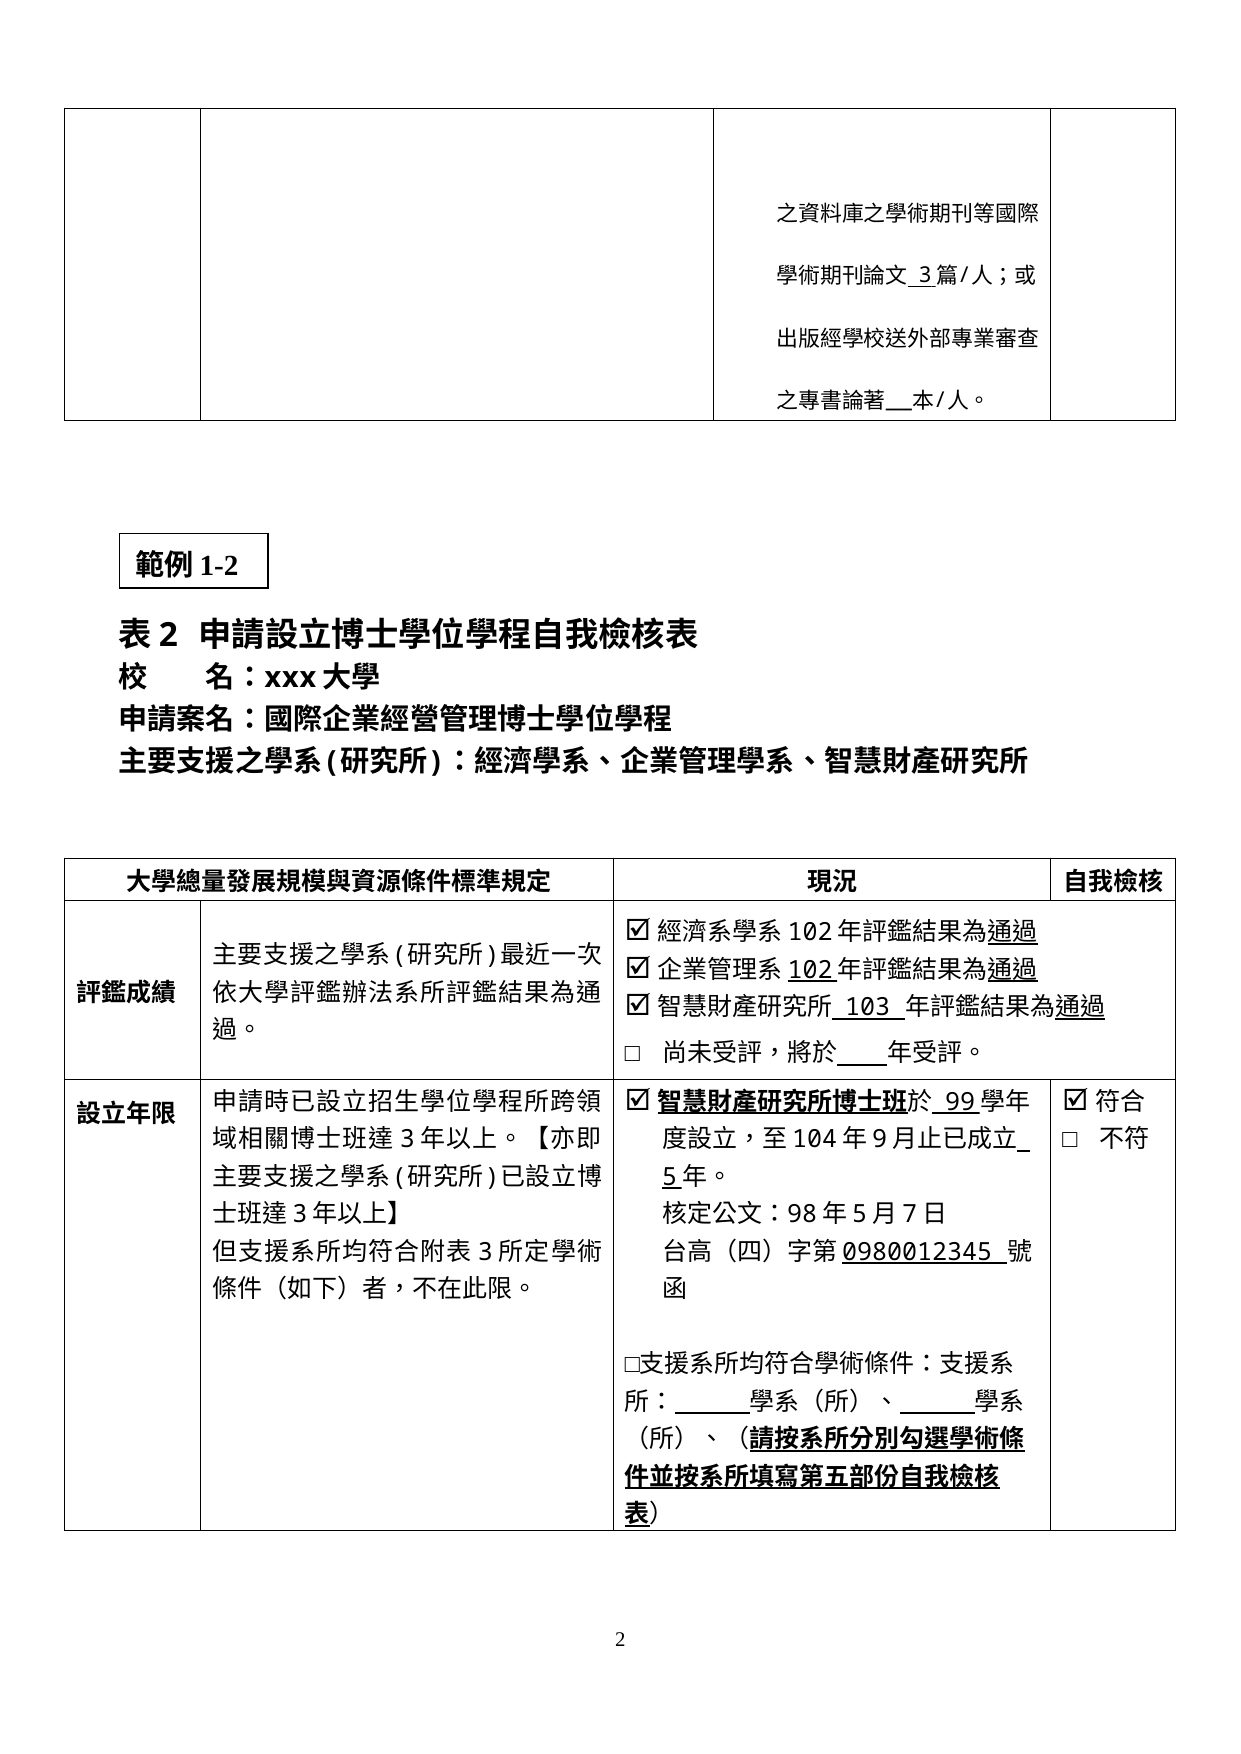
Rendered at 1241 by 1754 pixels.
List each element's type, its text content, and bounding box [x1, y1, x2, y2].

table_header 現況 [614, 859, 1050, 900]
table_header 自我檢核 [1051, 859, 1175, 900]
text 主要支援之學系(研究所)：經濟學系、企業管理學系、智慧財產研究所 [118, 738, 1122, 779]
table_cell [1051, 109, 1175, 420]
text 範例1-2 [135, 541, 252, 579]
text 表2 申請設立博士學位學程自我檢核表 [118, 613, 1122, 654]
text 校 名：xxx大學 [118, 654, 1122, 696]
table_cell [65, 109, 200, 420]
table_cell 設立年限 [65, 1080, 200, 1530]
table_header 大學總量發展規模與資源條件標準規定 [65, 859, 613, 900]
table_cell 之資料庫之學術期刊等國際學術期刊論文 3篇/人；或出版經學校送外部專業審查之專書論著__本/人。 [714, 109, 1050, 420]
text 申請案名：國際企業經營管理博士學位學程 [118, 696, 1122, 738]
table_cell [201, 109, 713, 420]
table_cell 申請時已設立招生學位學程所跨領域相關博士班達3年以上。【亦即主要支援之學系(研究所)已設立博士班達3年以上】 但支援系所均符合附表3所定學術條件（如下）者，不在此限。 [201, 1080, 613, 1530]
table_cell 主要支援之學系(研究所)最近一次依大學評鑑辦法系所評鑑結果為通過。 [201, 901, 613, 1079]
table_cell R經濟系學系102年評鑑結果為通過 R企業管理系102年評鑑結果為通過 R智慧財產研究所 103 年評鑑結果為通過 尚未受評，將於 年受評。 [614, 901, 1175, 1079]
table_cell 評鑑成績 [65, 901, 200, 1079]
table_cell R符合 不符 [1051, 1080, 1175, 1530]
table_cell R智慧財產研究所博士班於 99學年度設立，至104年9月止已成立 5年。 核定公文：98年5月7日 台高（四）字第0980012345 號函 □支援系所均符合學術條件：支援系所： 學系（所）、 學系（所）、（請按系所分別勾選學術條件並按系所填寫第五部份自我檢核表） [614, 1080, 1050, 1530]
